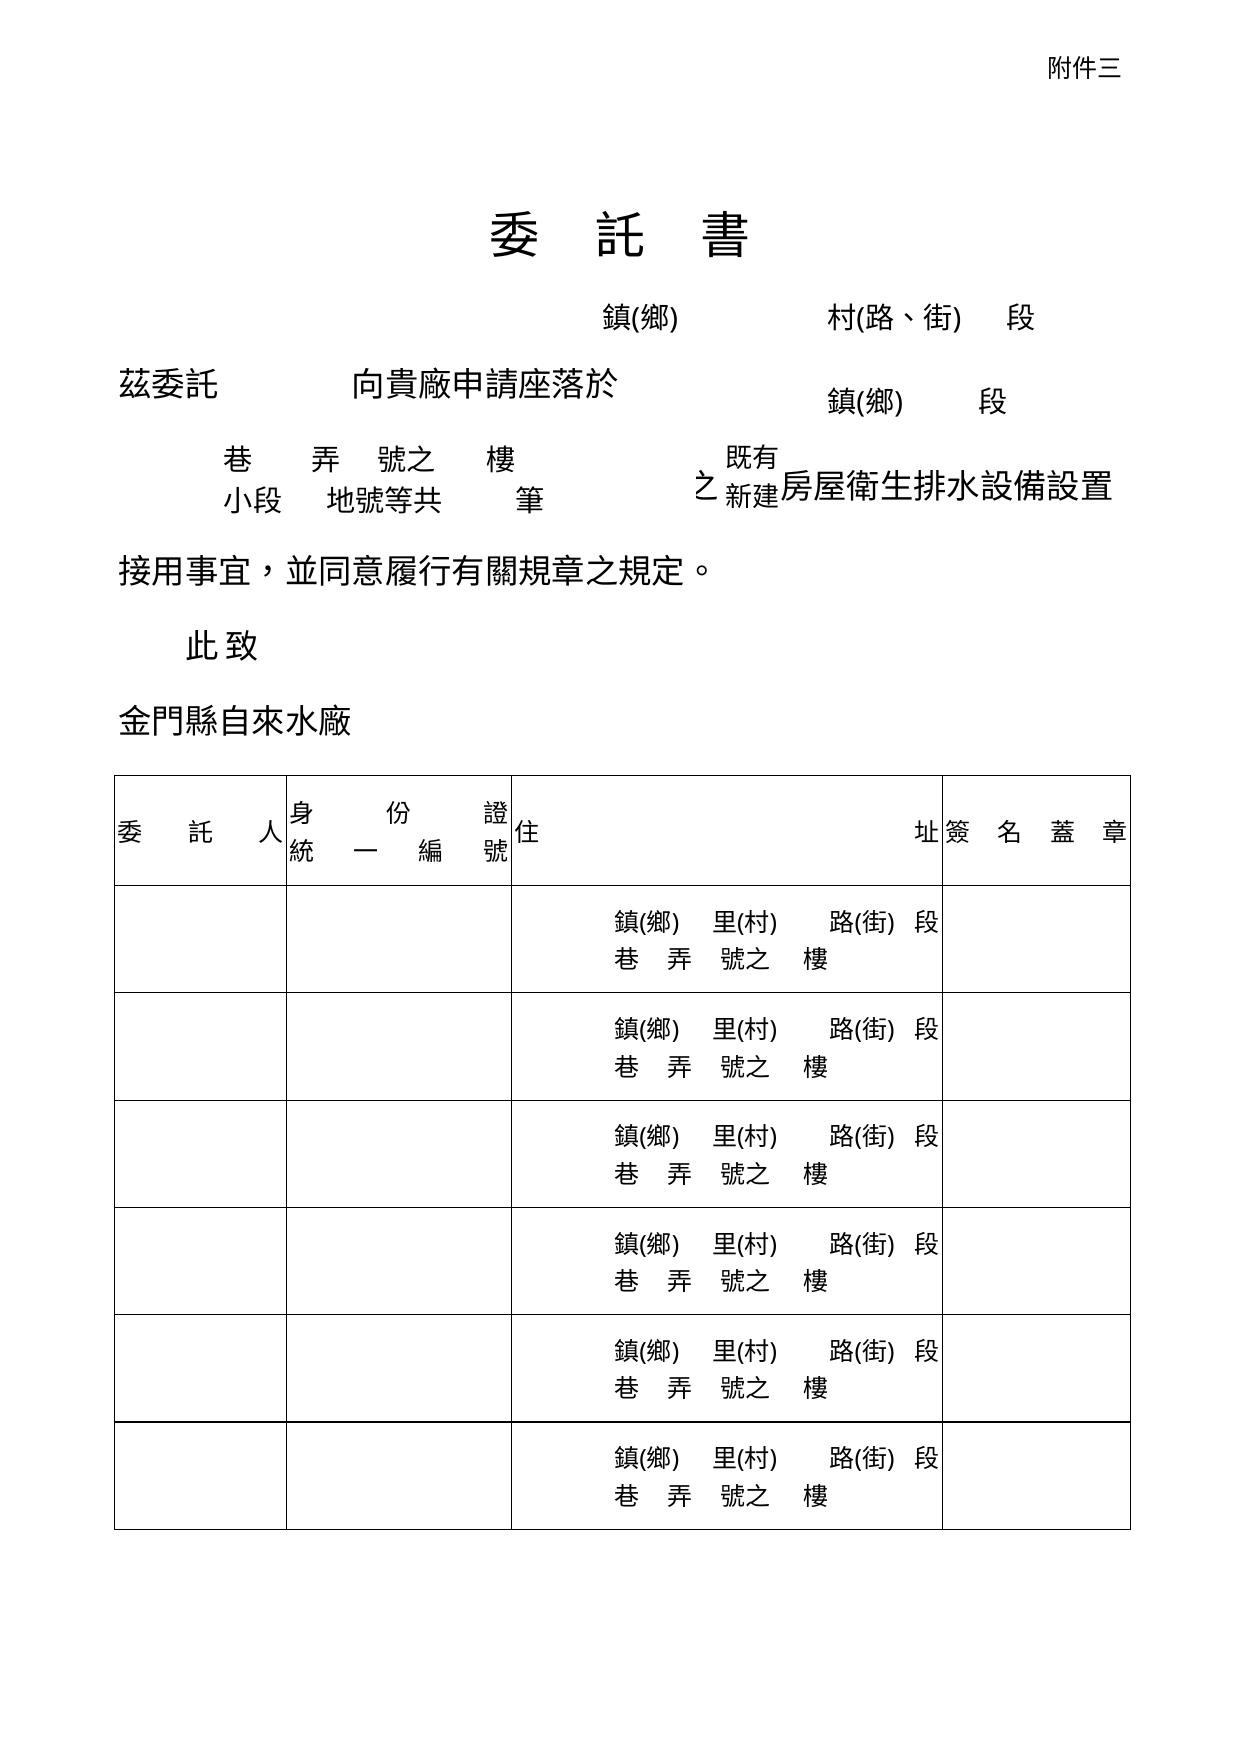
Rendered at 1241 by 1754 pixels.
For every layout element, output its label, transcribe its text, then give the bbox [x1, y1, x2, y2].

table_cell 鎮(鄉) 里(村) 路(街) 段 巷 弄 號之 樓 [512, 1208, 942, 1314]
text 鎮(鄉) [602, 295, 759, 336]
table_cell [115, 1208, 286, 1314]
table_cell [943, 886, 1130, 992]
table_cell [115, 1101, 286, 1207]
table_cell 鎮(鄉) 里(村) 路(街) 段 巷 弄 號之 樓 [512, 1101, 942, 1207]
table_cell 鎮(鄉) 里(村) 路(街) 段 巷 弄 號之 樓 [512, 1315, 942, 1421]
table_cell [287, 1208, 511, 1314]
table_cell [115, 993, 286, 1099]
text 鎮(鄉) 段 [827, 379, 1183, 420]
table_cell [287, 886, 511, 992]
table_cell [287, 1101, 511, 1207]
text [1033, 41, 1164, 116]
table_cell [115, 886, 286, 992]
text [812, 288, 1198, 438]
text 巷 弄 號之 樓 [224, 437, 681, 478]
table_cell [943, 1315, 1130, 1421]
table_cell [115, 1423, 286, 1529]
table_cell [287, 1423, 511, 1529]
table_cell [943, 993, 1130, 1099]
text [587, 288, 774, 344]
table_cell 鎮(鄉) 里(村) 路(街) 段 巷 弄 號之 樓 [512, 993, 942, 1099]
table_cell [943, 1423, 1130, 1529]
text 茲委託 向貴廠申請座落於 [118, 344, 812, 419]
text 金門縣自來水廠 [118, 681, 1122, 756]
table_cell [943, 1208, 1130, 1314]
text 此 致 [118, 606, 1122, 681]
table_header 住址 [512, 776, 942, 885]
text 村(路、街) 段 [827, 295, 1183, 337]
table_cell 鎮(鄉) 里(村) 路(街) 段 巷 弄 號之 樓 [512, 1423, 942, 1529]
table_cell [115, 1315, 286, 1421]
table_cell [943, 1101, 1130, 1207]
table_header 簽名蓋章 [943, 776, 1130, 885]
table_cell [287, 1315, 511, 1421]
text 小段 地號等共 筆 [224, 478, 681, 520]
text 之 既有新建房屋衛生排水設備設置接用事宜，並同意履行有關規章之規定。 [118, 419, 1122, 606]
table_header 身份證 統一編號 [287, 776, 511, 885]
text 附件三 [1048, 49, 1149, 85]
table_header 委託人 [115, 776, 286, 885]
table_cell 鎮(鄉) 里(村) 路(街) 段 巷 弄 號之 樓 [512, 886, 942, 992]
text 委 託 書 [118, 194, 1122, 269]
table_cell [287, 993, 511, 1099]
